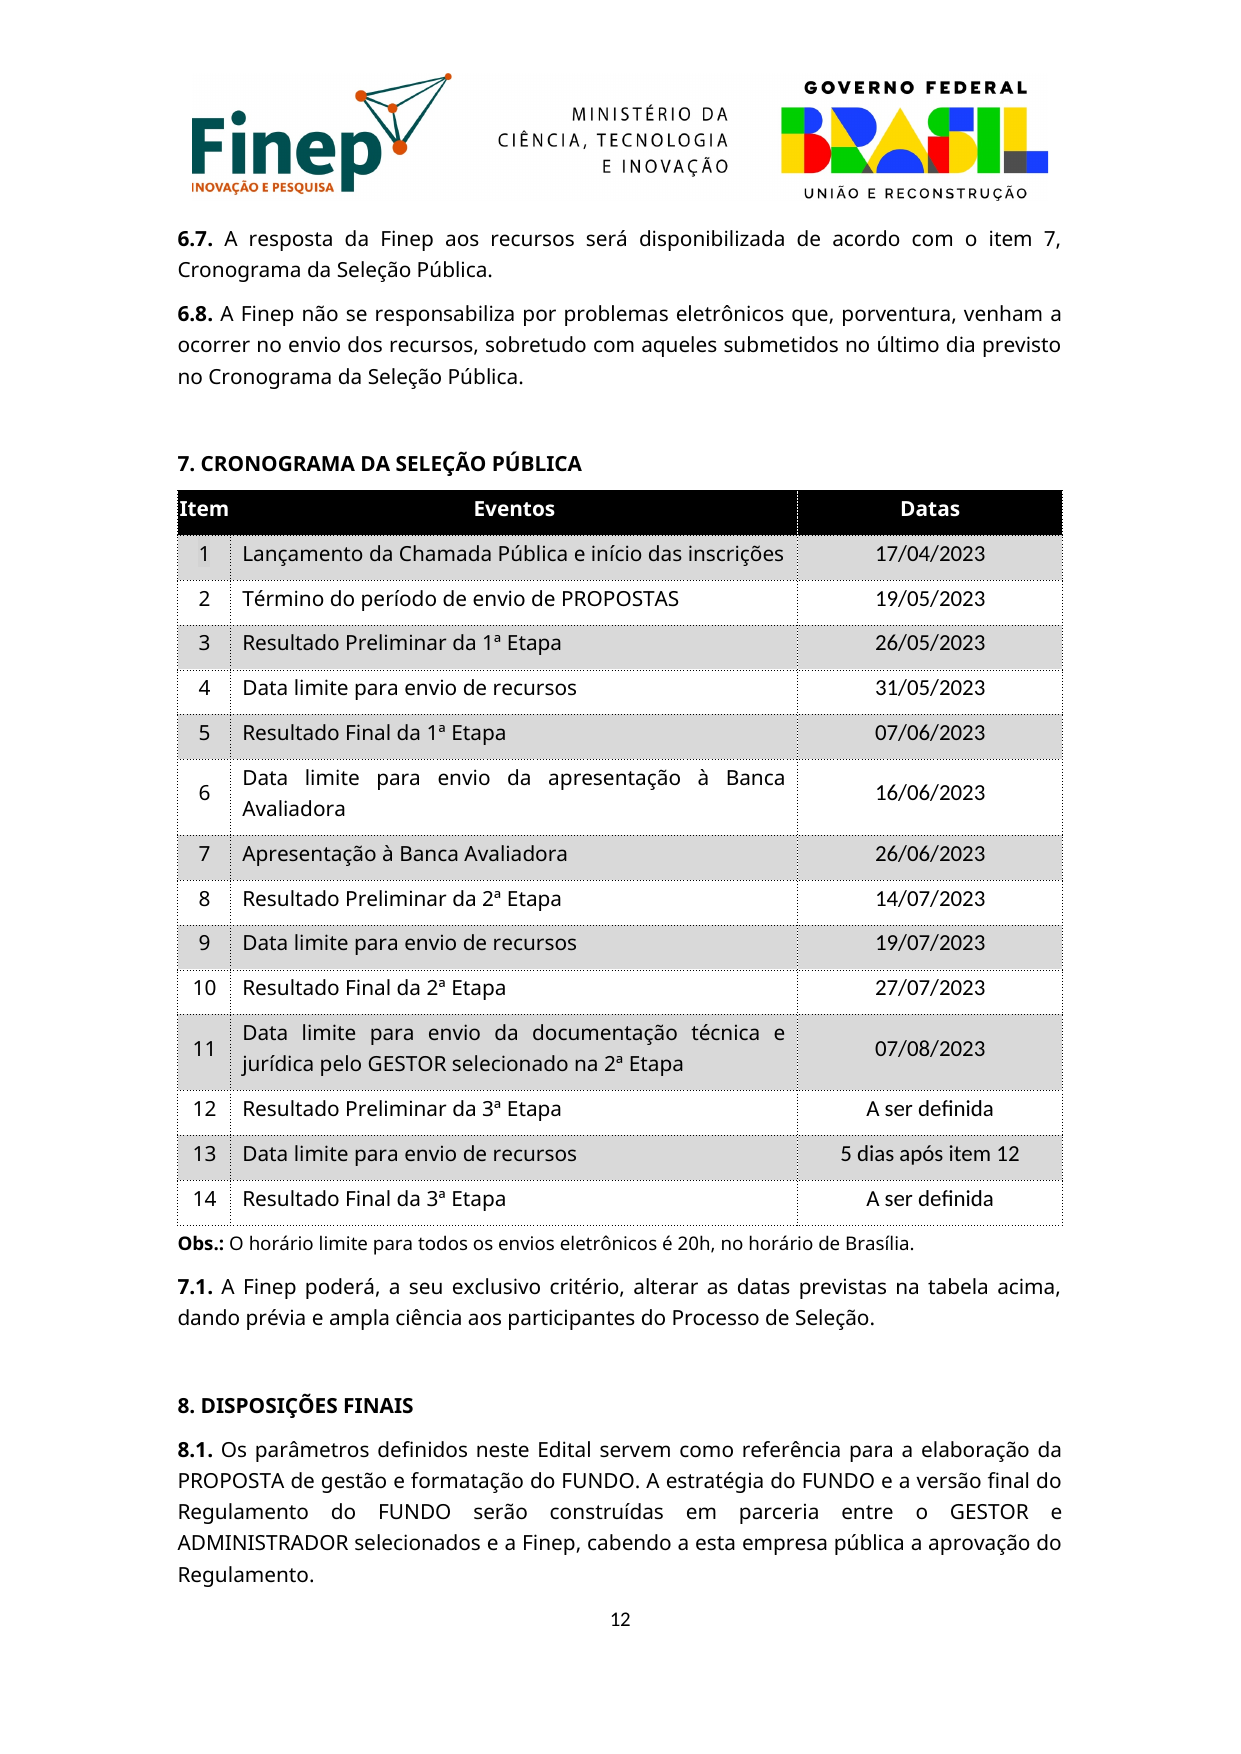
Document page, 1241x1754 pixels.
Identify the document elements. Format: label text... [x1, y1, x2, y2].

table_cell A ser definida [798, 1180, 1062, 1225]
table_header Eventos [231, 490, 797, 535]
text 7. CRONOGRAMA DA SELEÇÃO PÚBLICA [177, 447, 1063, 478]
table_cell 26/05/2023 [798, 625, 1062, 669]
table_cell 26/06/2023 [798, 835, 1062, 880]
table_cell 2 [178, 580, 231, 625]
table_header Item [178, 490, 231, 535]
table_cell A ser definida [798, 1090, 1062, 1135]
table_cell Lançamento da Chamada Pública e início das inscrições [231, 535, 797, 580]
table_cell 07/06/2023 [798, 714, 1062, 759]
table_cell 13 [178, 1135, 231, 1180]
table_cell 12 [178, 1090, 231, 1135]
table_cell Resultado Preliminar da 1ª Etapa [231, 625, 797, 669]
table_cell 27/07/2023 [798, 970, 1062, 1014]
text 7.1. A Finep poderá, a seu exclusivo critério, alterar as datas previstas na tabela acima, dando prévia e ampla ciência aos participantes do Processo de Seleção. [177, 1269, 1063, 1332]
table_cell 10 [178, 970, 231, 1014]
table_cell Término do período de envio de PROPOSTAS [231, 580, 797, 625]
table_cell Resultado Final da 2ª Etapa [231, 970, 797, 1014]
table_cell 31/05/2023 [798, 670, 1062, 714]
table_cell Data limite para envio de recursos [231, 1135, 797, 1180]
table_cell 17/04/2023 [798, 535, 1062, 580]
table_cell 19/05/2023 [798, 580, 1062, 625]
table_cell 14 [178, 1180, 231, 1225]
table_cell 9 [178, 925, 231, 969]
table_cell Resultado Final da 3ª Etapa [231, 1180, 797, 1225]
table_cell Resultado Final da 1ª Etapa [231, 714, 797, 759]
text 8.1. Os parâmetros definidos neste Edital servem como referência para a elaboração da PROPOSTA de gestão e formatação do FUNDO. A estratégia do FUNDO e a versão final do Regulamento do FUNDO serão construídas em parceria entre o GESTOR e ADMINISTRADOR selecionados e a Finep, cabendo a esta empresa pública a aprovação do Regulamento. [177, 1432, 1063, 1588]
table_cell Resultado Preliminar da 2ª Etapa [231, 880, 797, 925]
table_cell 7 [178, 835, 231, 880]
table_cell 8 [178, 880, 231, 925]
table_cell Data limite para envio de recursos [231, 670, 797, 714]
table_cell Data limite para envio de recursos [231, 925, 797, 969]
table_cell Apresentação à Banca Avaliadora [231, 835, 797, 880]
table_cell 3 [178, 625, 231, 669]
table_cell 19/07/2023 [798, 925, 1062, 969]
table_cell 1 [178, 535, 231, 580]
text 6.7. A resposta da Finep aos recursos será disponibilizada de acordo com o item 7, Cronograma da Seleção Pública. [177, 222, 1063, 284]
table_cell Data limite para envio da documentação técnica e jurídica pelo GESTOR selecionado na 2ª Etapa [231, 1014, 797, 1090]
text 8. DISPOSIÇÕES FINAIS [177, 1388, 1063, 1419]
table_cell 14/07/2023 [798, 880, 1062, 925]
table_cell 16/06/2023 [798, 759, 1062, 835]
table_cell Resultado Preliminar da 3ª Etapa [231, 1090, 797, 1135]
table_header Datas [798, 490, 1062, 535]
table_cell 5 dias após item 12 [798, 1135, 1062, 1180]
table_cell Data limite para envio da apresentação à Banca Avaliadora [231, 759, 797, 835]
text Obs.: O horário limite para todos os envios eletrônicos é 20h, no horário de Brasília. [177, 1226, 1063, 1257]
table_cell 11 [178, 1014, 231, 1090]
table_cell 07/08/2023 [798, 1014, 1062, 1090]
table_cell 5 [178, 714, 231, 759]
text 6.8. A Finep não se responsabiliza por problemas eletrônicos que, porventura, venham a ocorrer no envio dos recursos, sobretudo com aqueles submetidos no último dia previsto no Cronograma da Seleção Pública. [177, 297, 1063, 390]
table_cell 6 [178, 759, 231, 835]
table_cell 4 [178, 670, 231, 714]
